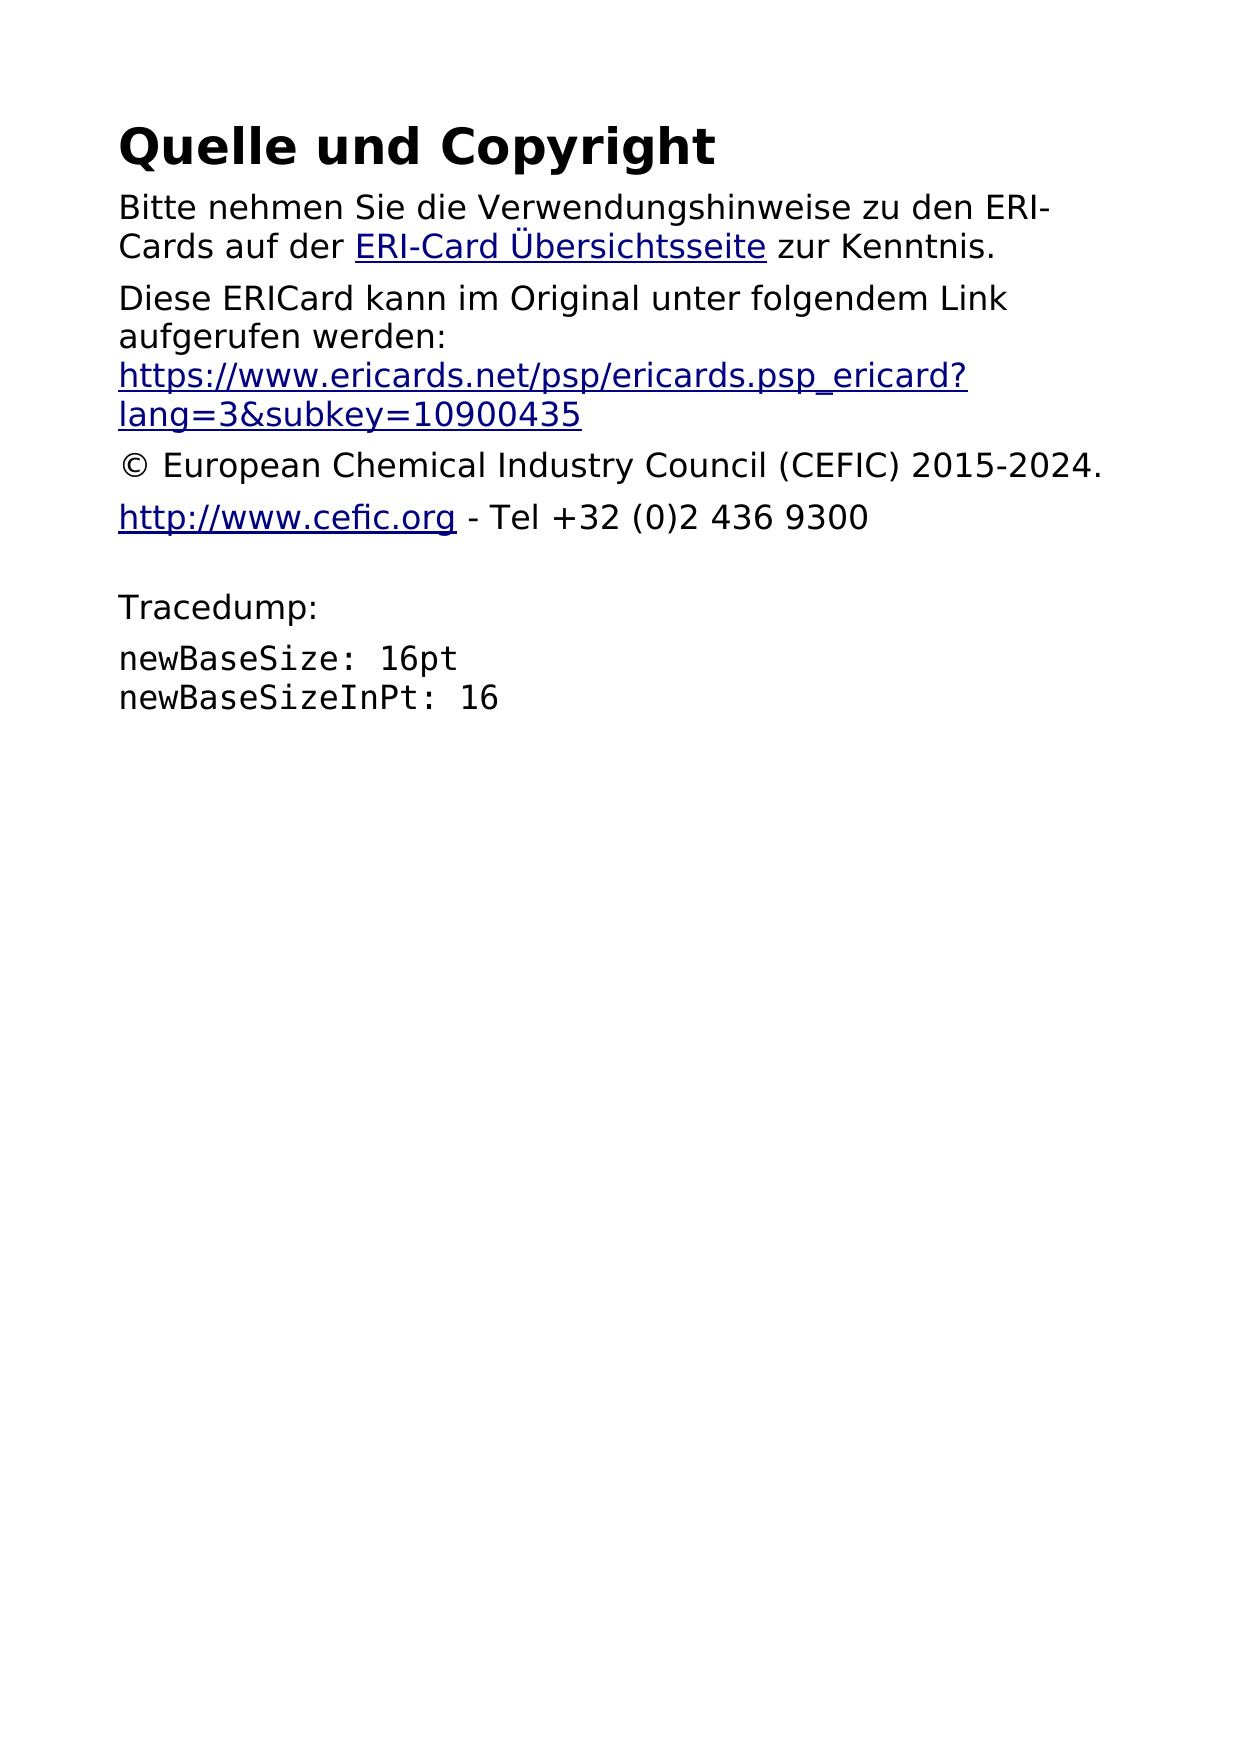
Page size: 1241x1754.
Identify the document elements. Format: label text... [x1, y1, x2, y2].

text © European Chemical Industry Council (CEFIC) 2015-2024. [118, 447, 1122, 486]
text Bitte nehmen Sie die Verwendungshinweise zu den ERI-Cards auf der ERI-Card Übersichtsseite zur Kenntnis. [118, 189, 1122, 267]
text http://www.cefic.org - Tel +32 (0)2 436 9300 [118, 498, 1122, 537]
text Diese ERICard kann im Original unter folgendem Link aufgerufen werden: https://www.ericards.net/psp/ericards.psp_ericard?lang=3&subkey=10900435 [118, 279, 1122, 434]
text newBaseSize: 16pt newBaseSizeInPt: 16 [118, 640, 1122, 718]
text Tracedump: [118, 550, 1122, 627]
subtitle Quelle und Copyright [118, 118, 1122, 176]
